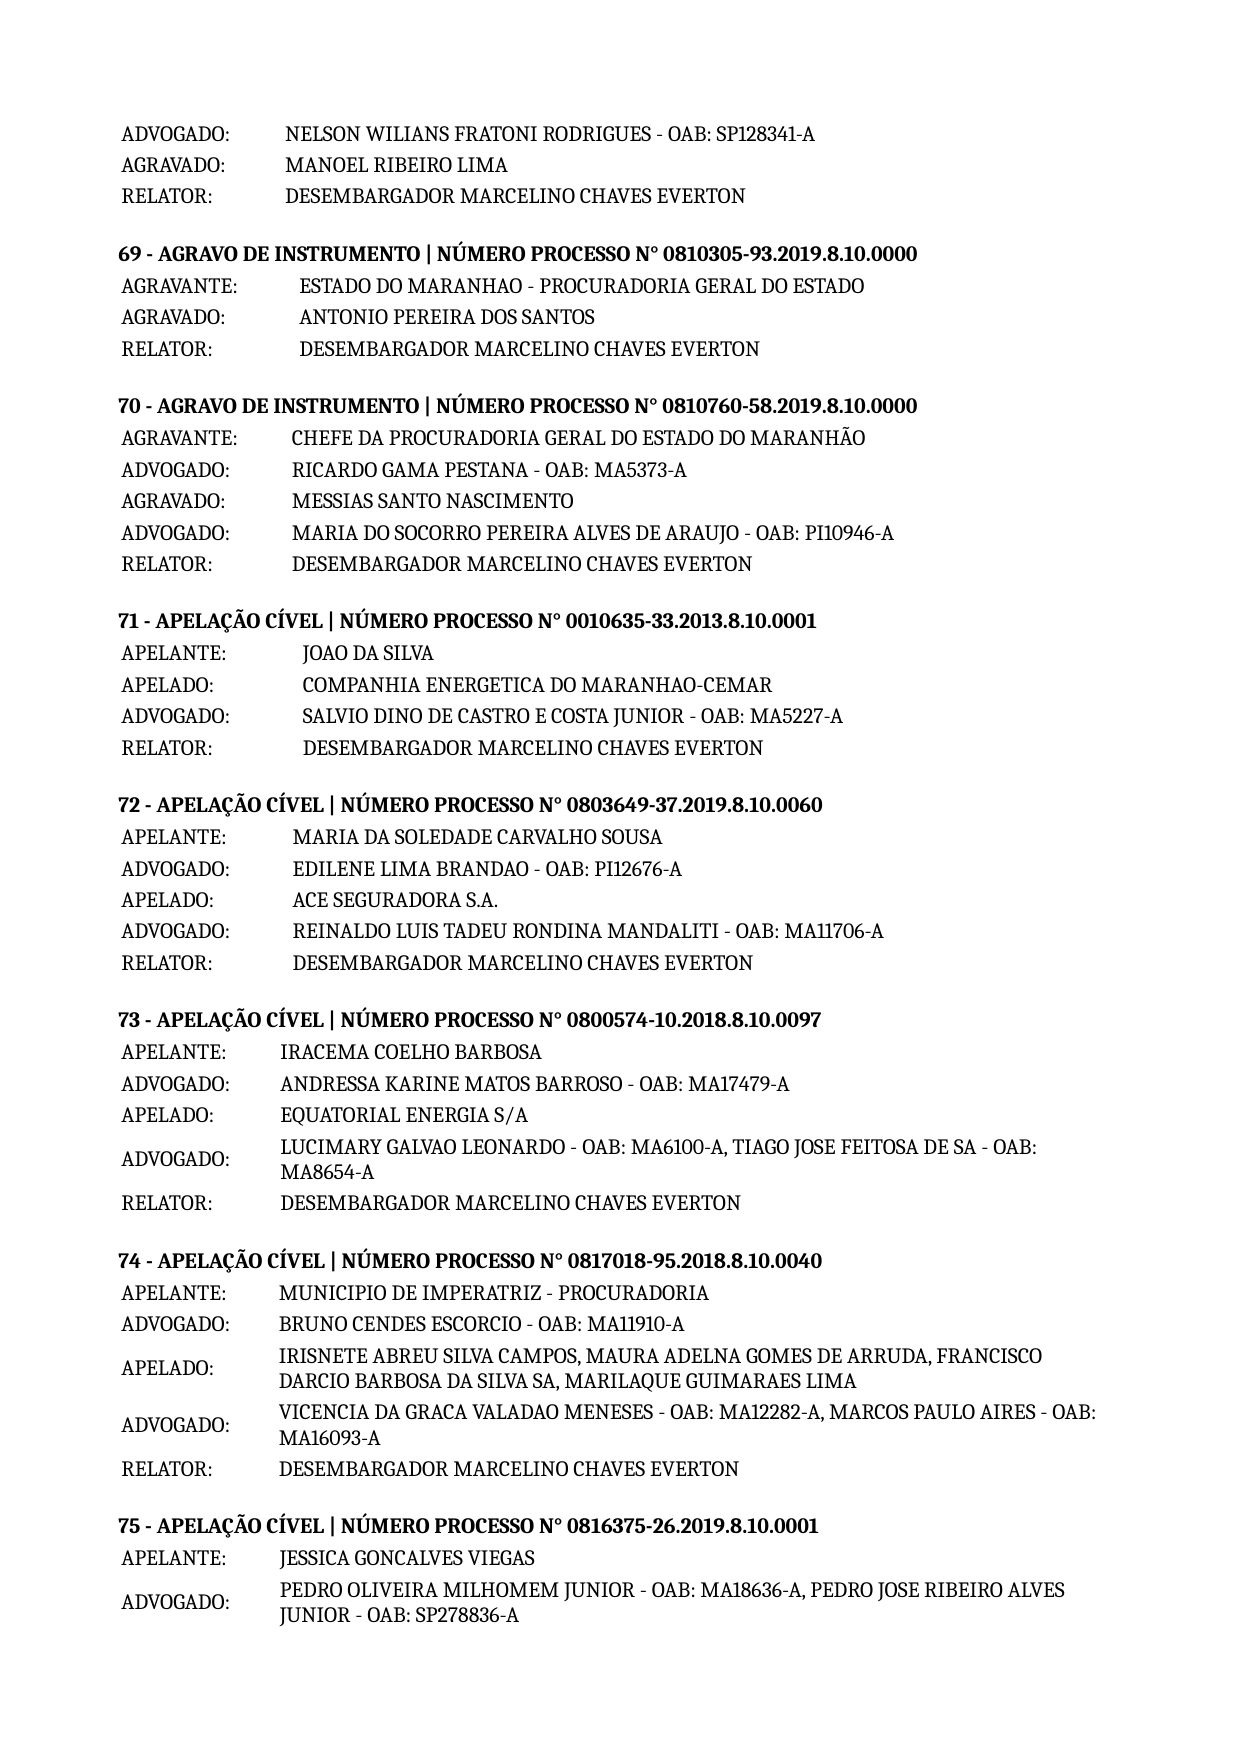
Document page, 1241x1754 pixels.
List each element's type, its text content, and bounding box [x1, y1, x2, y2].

table_cell NELSON WILIANS FRATONI RODRIGUES - OAB: SP128341-A [282, 118, 1112, 149]
table_cell RICARDO GAMA PESTANA - OAB: MA5373-A [289, 454, 1112, 486]
table_header AGRAVANTE: [118, 423, 288, 454]
table_cell REINALDO LUIS TADEU RONDINA MANDALITI - OAB: MA11706-A [289, 916, 1112, 947]
text 73 - APELAÇÃO CÍVEL | NÚMERO PROCESSO N° 0800574-10.2018.8.10.0097 [118, 1008, 1122, 1033]
table_header APELANTE: [118, 1543, 276, 1574]
text 72 - APELAÇÃO CÍVEL | NÚMERO PROCESSO N° 0803649-37.2019.8.10.0060 [118, 793, 1122, 818]
table_cell ADVOGADO: [118, 118, 282, 149]
table_cell APELADO: [118, 1340, 275, 1397]
table_cell AGRAVADO: [118, 486, 288, 517]
table_header MUNICIPIO DE IMPERATRIZ - PROCURADORIA [275, 1277, 1112, 1309]
table_cell DESEMBARGADOR MARCELINO CHAVES EVERTON [277, 1188, 1112, 1219]
table_cell AGRAVADO: [118, 150, 282, 181]
table_cell EDILENE LIMA BRANDAO - OAB: PI12676-A [289, 853, 1112, 884]
table_cell RELATOR: [118, 948, 289, 979]
table_header ESTADO DO MARANHAO - PROCURADORIA GERAL DO ESTADO [296, 270, 1112, 302]
table_header MARIA DA SOLEDADE CARVALHO SOUSA [289, 822, 1112, 853]
table_cell DESEMBARGADOR MARCELINO CHAVES EVERTON [289, 549, 1112, 580]
table_cell DESEMBARGADOR MARCELINO CHAVES EVERTON [296, 333, 1112, 365]
table_cell RELATOR: [118, 1454, 275, 1485]
table_cell ADVOGADO: [118, 517, 288, 548]
table_cell ADVOGADO: [118, 1068, 277, 1100]
table_cell ACE SEGURADORA S.A. [289, 885, 1112, 916]
table_cell APELADO: [118, 669, 299, 701]
text 75 - APELAÇÃO CÍVEL | NÚMERO PROCESSO N° 0816375-26.2019.8.10.0001 [118, 1514, 1122, 1539]
table_cell ADVOGADO: [118, 1574, 276, 1631]
table_header APELANTE: [118, 822, 289, 853]
table_cell BRUNO CENDES ESCORCIO - OAB: MA11910-A [275, 1309, 1112, 1340]
table_cell ANDRESSA KARINE MATOS BARROSO - OAB: MA17479-A [277, 1068, 1112, 1100]
table_cell ADVOGADO: [118, 701, 299, 732]
table_cell RELATOR: [118, 549, 288, 580]
table_cell DESEMBARGADOR MARCELINO CHAVES EVERTON [275, 1454, 1112, 1485]
table_cell AGRAVADO: [118, 302, 296, 333]
table_cell MANOEL RIBEIRO LIMA [282, 150, 1112, 181]
text 71 - APELAÇÃO CÍVEL | NÚMERO PROCESSO N° 0010635-33.2013.8.10.0001 [118, 609, 1122, 634]
table_header AGRAVANTE: [118, 270, 296, 302]
table_cell RELATOR: [118, 181, 282, 212]
table_header APELANTE: [118, 1277, 275, 1309]
table_cell RELATOR: [118, 1188, 277, 1219]
table_cell COMPANHIA ENERGETICA DO MARANHAO-CEMAR [300, 669, 1112, 701]
table_header IRACEMA COELHO BARBOSA [277, 1037, 1112, 1068]
table_cell DESEMBARGADOR MARCELINO CHAVES EVERTON [289, 948, 1112, 979]
text 70 - AGRAVO DE INSTRUMENTO | NÚMERO PROCESSO N° 0810760-58.2019.8.10.0000 [118, 394, 1122, 419]
table_cell APELADO: [118, 1100, 277, 1131]
table_cell DESEMBARGADOR MARCELINO CHAVES EVERTON [300, 732, 1112, 764]
table_header JESSICA GONCALVES VIEGAS [276, 1543, 1112, 1574]
table_header CHEFE DA PROCURADORIA GERAL DO ESTADO DO MARANHÃO [289, 423, 1112, 454]
table_cell ADVOGADO: [118, 853, 289, 884]
table_cell EQUATORIAL ENERGIA S/A [277, 1100, 1112, 1131]
text 74 - APELAÇÃO CÍVEL | NÚMERO PROCESSO N° 0817018-95.2018.8.10.0040 [118, 1248, 1122, 1273]
table_cell ADVOGADO: [118, 1397, 275, 1453]
table_cell APELADO: [118, 885, 289, 916]
table_cell DESEMBARGADOR MARCELINO CHAVES EVERTON [282, 181, 1112, 212]
table_cell ADVOGADO: [118, 1309, 275, 1340]
table_cell SALVIO DINO DE CASTRO E COSTA JUNIOR - OAB: MA5227-A [300, 701, 1112, 732]
table_cell ADVOGADO: [118, 916, 289, 947]
table_header JOAO DA SILVA [300, 638, 1112, 669]
table_cell IRISNETE ABREU SILVA CAMPOS, MAURA ADELNA GOMES DE ARRUDA, FRANCISCO DARCIO BARBOSA DA SILVA SA, MARILAQUE GUIMARAES LIMA [275, 1340, 1112, 1397]
table_header APELANTE: [118, 1037, 277, 1068]
table_cell LUCIMARY GALVAO LEONARDO - OAB: MA6100-A, TIAGO JOSE FEITOSA DE SA - OAB: MA8654-A [277, 1131, 1112, 1188]
table_cell VICENCIA DA GRACA VALADAO MENESES - OAB: MA12282-A, MARCOS PAULO AIRES - OAB: MA16093-A [275, 1397, 1112, 1453]
table_cell RELATOR: [118, 333, 296, 365]
table_cell RELATOR: [118, 732, 299, 764]
table_cell ANTONIO PEREIRA DOS SANTOS [296, 302, 1112, 333]
table_cell MESSIAS SANTO NASCIMENTO [289, 486, 1112, 517]
table_cell PEDRO OLIVEIRA MILHOMEM JUNIOR - OAB: MA18636-A, PEDRO JOSE RIBEIRO ALVES JUNIOR - OAB: SP278836-A [276, 1574, 1112, 1631]
table_cell MARIA DO SOCORRO PEREIRA ALVES DE ARAUJO - OAB: PI10946-A [289, 517, 1112, 548]
table_header APELANTE: [118, 638, 299, 669]
text 69 - AGRAVO DE INSTRUMENTO | NÚMERO PROCESSO N° 0810305-93.2019.8.10.0000 [118, 241, 1122, 267]
table_cell ADVOGADO: [118, 454, 288, 486]
table_cell ADVOGADO: [118, 1131, 277, 1188]
